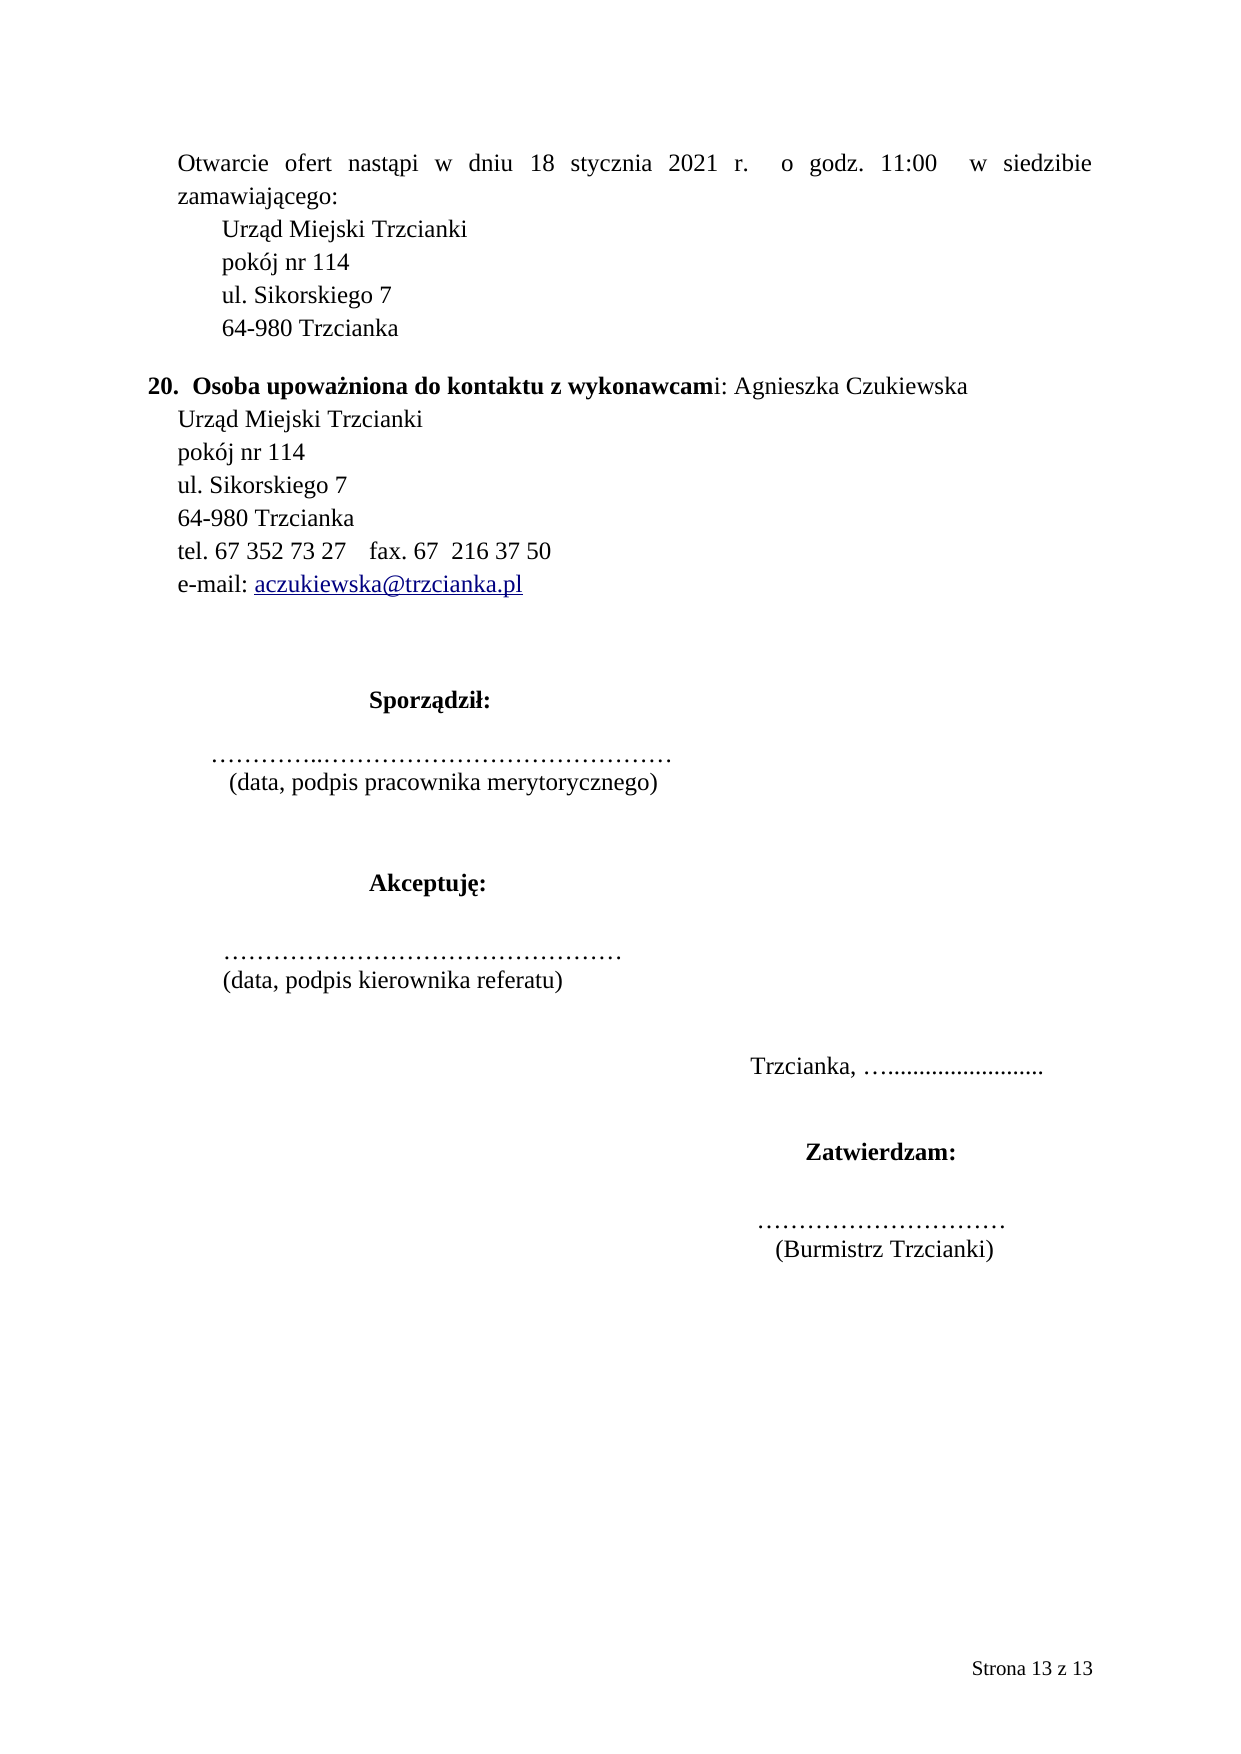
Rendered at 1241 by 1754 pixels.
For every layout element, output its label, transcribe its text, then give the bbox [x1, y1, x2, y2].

text tel. 67 352 73 27 fax. 67 216 37 50 [177, 536, 1092, 565]
list Osoba upoważniona do kontaktu z wykonawcami: Agnieszka Czukiewska [148, 371, 1092, 399]
text Trzcianka, …......................... [738, 1051, 1092, 1080]
text e-mail: aczukiewska@trzcianka.pl [177, 569, 1092, 598]
text Akceptuję: [301, 868, 1092, 897]
text Otwarcie ofert nastąpi w dniu 18 stycznia 2021 r. o godz. 11:00 w siedzibie zamawiającego: [177, 148, 1092, 209]
text ………………………… [738, 1206, 1092, 1234]
text …………..…………………………………… [191, 739, 1092, 767]
text Sporządził: [337, 685, 1092, 714]
text Urząd Miejski Trzcianki [222, 214, 1092, 242]
text Urząd Miejski Trzcianki [177, 404, 1092, 433]
text (data, podpis pracownika merytorycznego) [191, 767, 1092, 796]
text ul. Sikorskiego 7 [177, 470, 1092, 499]
text Zatwierdzam: [738, 1137, 1092, 1166]
text ………………………………………… [191, 936, 1092, 965]
text (data, podpis kierownika referatu) [191, 965, 1092, 994]
text pokój nr 114 [222, 247, 1092, 276]
text 64-980 Trzcianka [177, 503, 1092, 532]
text 64-980 Trzcianka [222, 313, 1092, 342]
text ul. Sikorskiego 7 [222, 280, 1092, 308]
text pokój nr 114 [177, 437, 1092, 466]
text (Burmistrz Trzcianki) [738, 1234, 1092, 1263]
